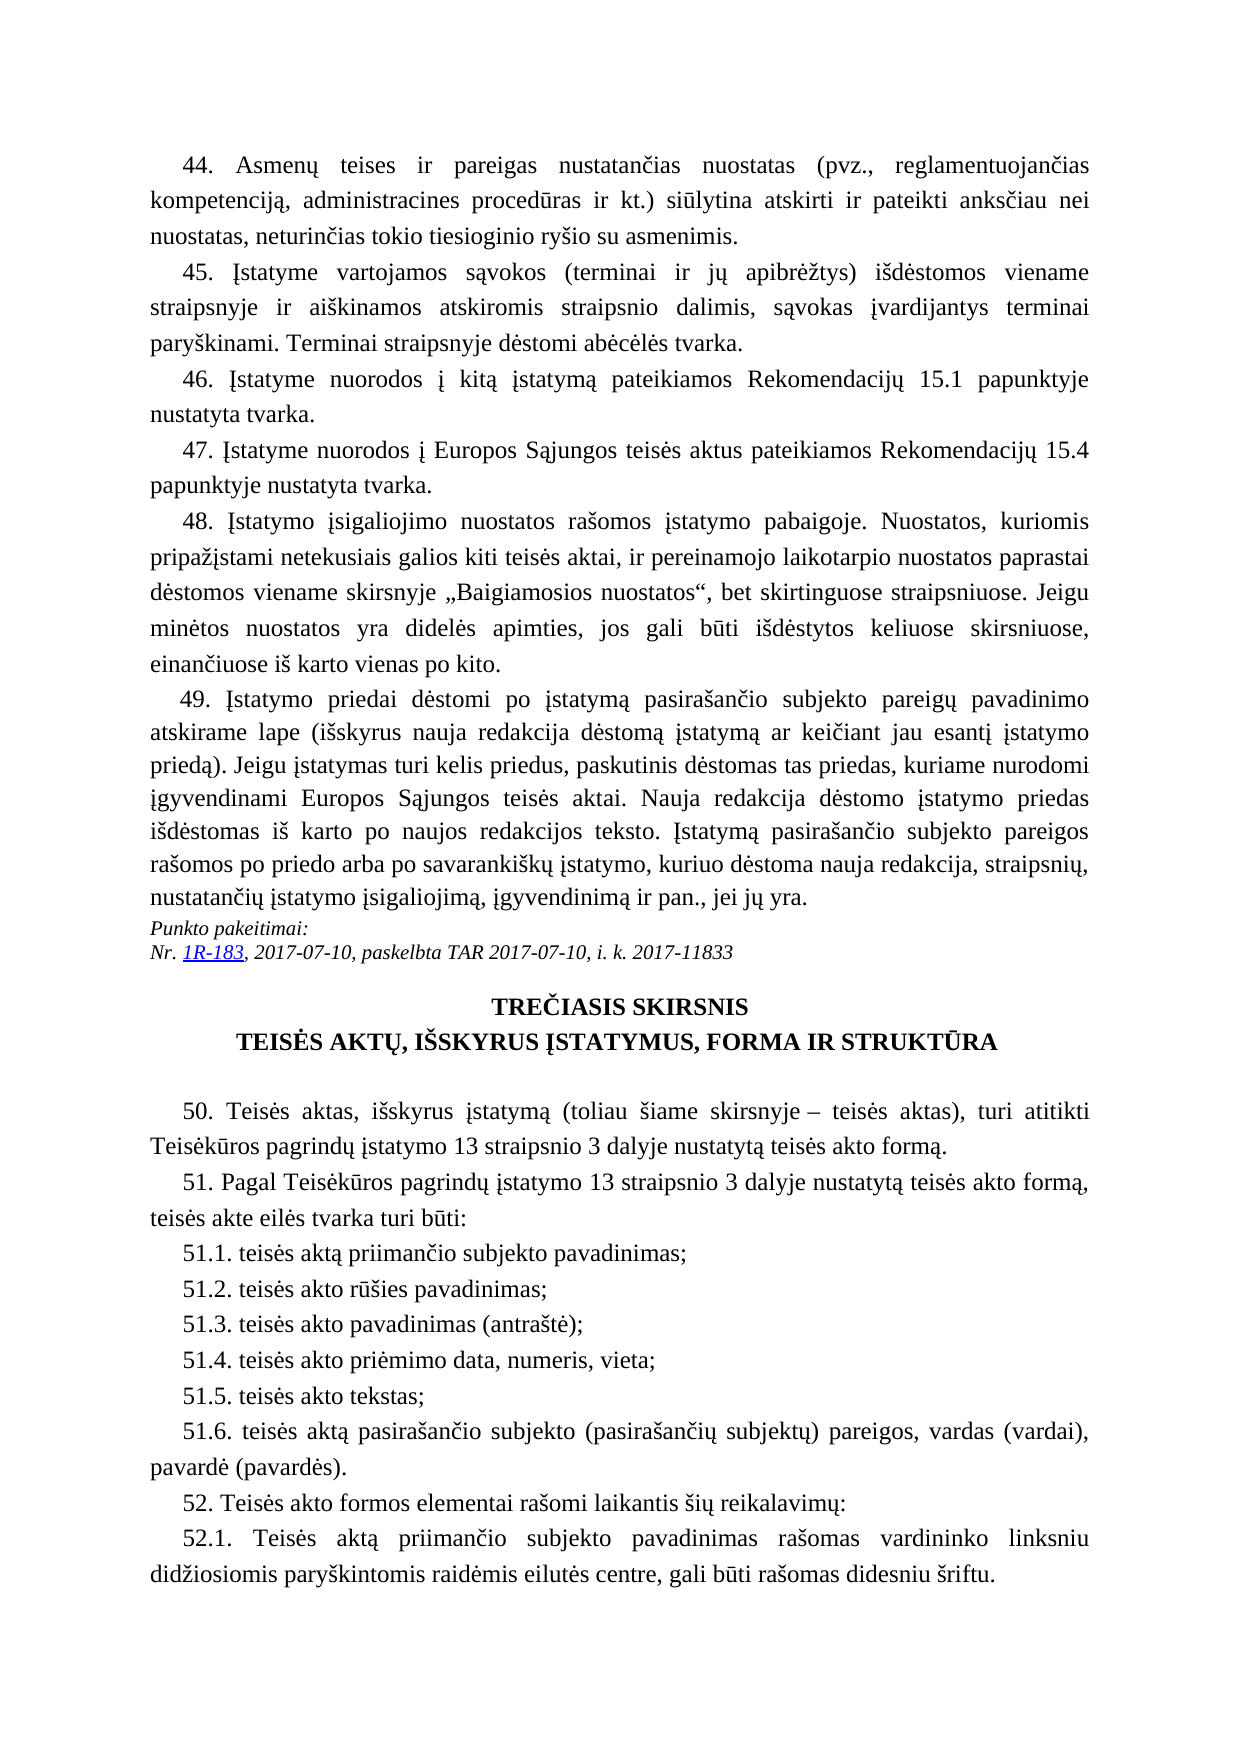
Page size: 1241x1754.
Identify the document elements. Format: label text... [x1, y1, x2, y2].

text 52. Teisės akto formos elementai rašomi laikantis šių reikalavimų: [150, 1488, 1090, 1516]
text 51.1. teisės aktą priimančio subjekto pavadinimas; [150, 1238, 1090, 1267]
text 51. Pagal Teisėkūros pagrindų įstatymo 13 straipsnio 3 dalyje nustatytą teisės akto formą, teisės akte eilės tvarka turi būti: [150, 1167, 1090, 1231]
text 48. Įstatymo įsigaliojimo nuostatos rašomos įstatymo pabaigoje. Nuostatos, kuriomis pripažįstami netekusiais galios kiti teisės aktai, ir pereinamojo laikotarpio nuostatos paprastai dėstomos viename skirsnyje „Baigiamosios nuostatos“, bet skirtinguose straipsniuose. Jeigu minėtos nuostatos yra didelės apimties, jos gali būti išdėstytos keliuose skirsniuose, einančiuose iš karto vienas po kito. [150, 506, 1090, 677]
text 50. Teisės aktas, išskyrus įstatymą (toliau šiame skirsnyje – teisės aktas), turi atitikti Teisėkūros pagrindų įstatymo 13 straipsnio 3 dalyje nustatytą teisės akto formą. [150, 1096, 1090, 1160]
text TREČIASIS SKIRSNIS [150, 992, 1090, 1021]
text 52.1. Teisės aktą priimančio subjekto pavadinimas rašomas vardininko linksniu didžiosiomis paryškintomis raidėmis eilutės centre, gali būti rašomas didesniu šriftu. [150, 1523, 1090, 1588]
text 51.3. teisės akto pavadinimas (antraštė); [150, 1309, 1090, 1338]
text 51.5. teisės akto tekstas; [150, 1381, 1090, 1409]
text Nr. 1R-183, 2017-07-10, paskelbta TAR 2017-07-10, i. k. 2017-11833 [150, 939, 1090, 964]
text 47. Įstatyme nuorodos į Europos Sąjungos teisės aktus pateikiamos Rekomendacijų 15.4 papunktyje nustatyta tvarka. [150, 435, 1090, 499]
text 44. Asmenų teises ir pareigas nustatančias nuostatas (pvz., reglamentuojančias kompetenciją, administracines procedūras ir kt.) siūlytina atskirti ir pateikti anksčiau nei nuostatas, neturinčias tokio tiesioginio ryšio su asmenimis. [150, 150, 1090, 250]
text 49. Įstatymo priedai dėstomi po įstatymą pasirašančio subjekto pareigų pavadinimo atskirame lape (išskyrus nauja redakcija dėstomą įstatymą ar keičiant jau esantį įstatymo priedą). Jeigu įstatymas turi kelis priedus, paskutinis dėstomas tas priedas, kuriame nurodomi įgyvendinami Europos Sąjungos teisės aktai. Nauja redakcija dėstomo įstatymo priedas išdėstomas iš karto po naujos redakcijos teksto. Įstatymą pasirašančio subjekto pareigos rašomos po priedo arba po savarankiškų įstatymo, kuriuo dėstoma nauja redakcija, straipsnių, nustatančių įstatymo įsigaliojimą, įgyvendinimą ir pan., jei jų yra. [150, 684, 1090, 911]
text 46. Įstatyme nuorodos į kitą įstatymą pateikiamos Rekomendacijų 15.1 papunktyje nustatyta tvarka. [150, 364, 1090, 428]
text Punkto pakeitimai: [150, 916, 1090, 939]
text 51.2. teisės akto rūšies pavadinimas; [150, 1274, 1090, 1303]
text 51.6. teisės aktą pasirašančio subjekto (pasirašančių subjektų) pareigos, vardas (vardai), pavardė (pavardės). [150, 1416, 1090, 1481]
text TEISĖS AKTŲ, IŠSKYRUS ĮSTATYMUS, FORMA IR STRUKTŪRA [150, 1027, 1090, 1056]
text 45. Įstatyme vartojamos sąvokos (terminai ir jų apibrėžtys) išdėstomos viename straipsnyje ir aiškinamos atskiromis straipsnio dalimis, sąvokas įvardijantys terminai paryškinami. Terminai straipsnyje dėstomi abėcėlės tvarka. [150, 257, 1090, 357]
text 51.4. teisės akto priėmimo data, numeris, vieta; [150, 1345, 1090, 1374]
